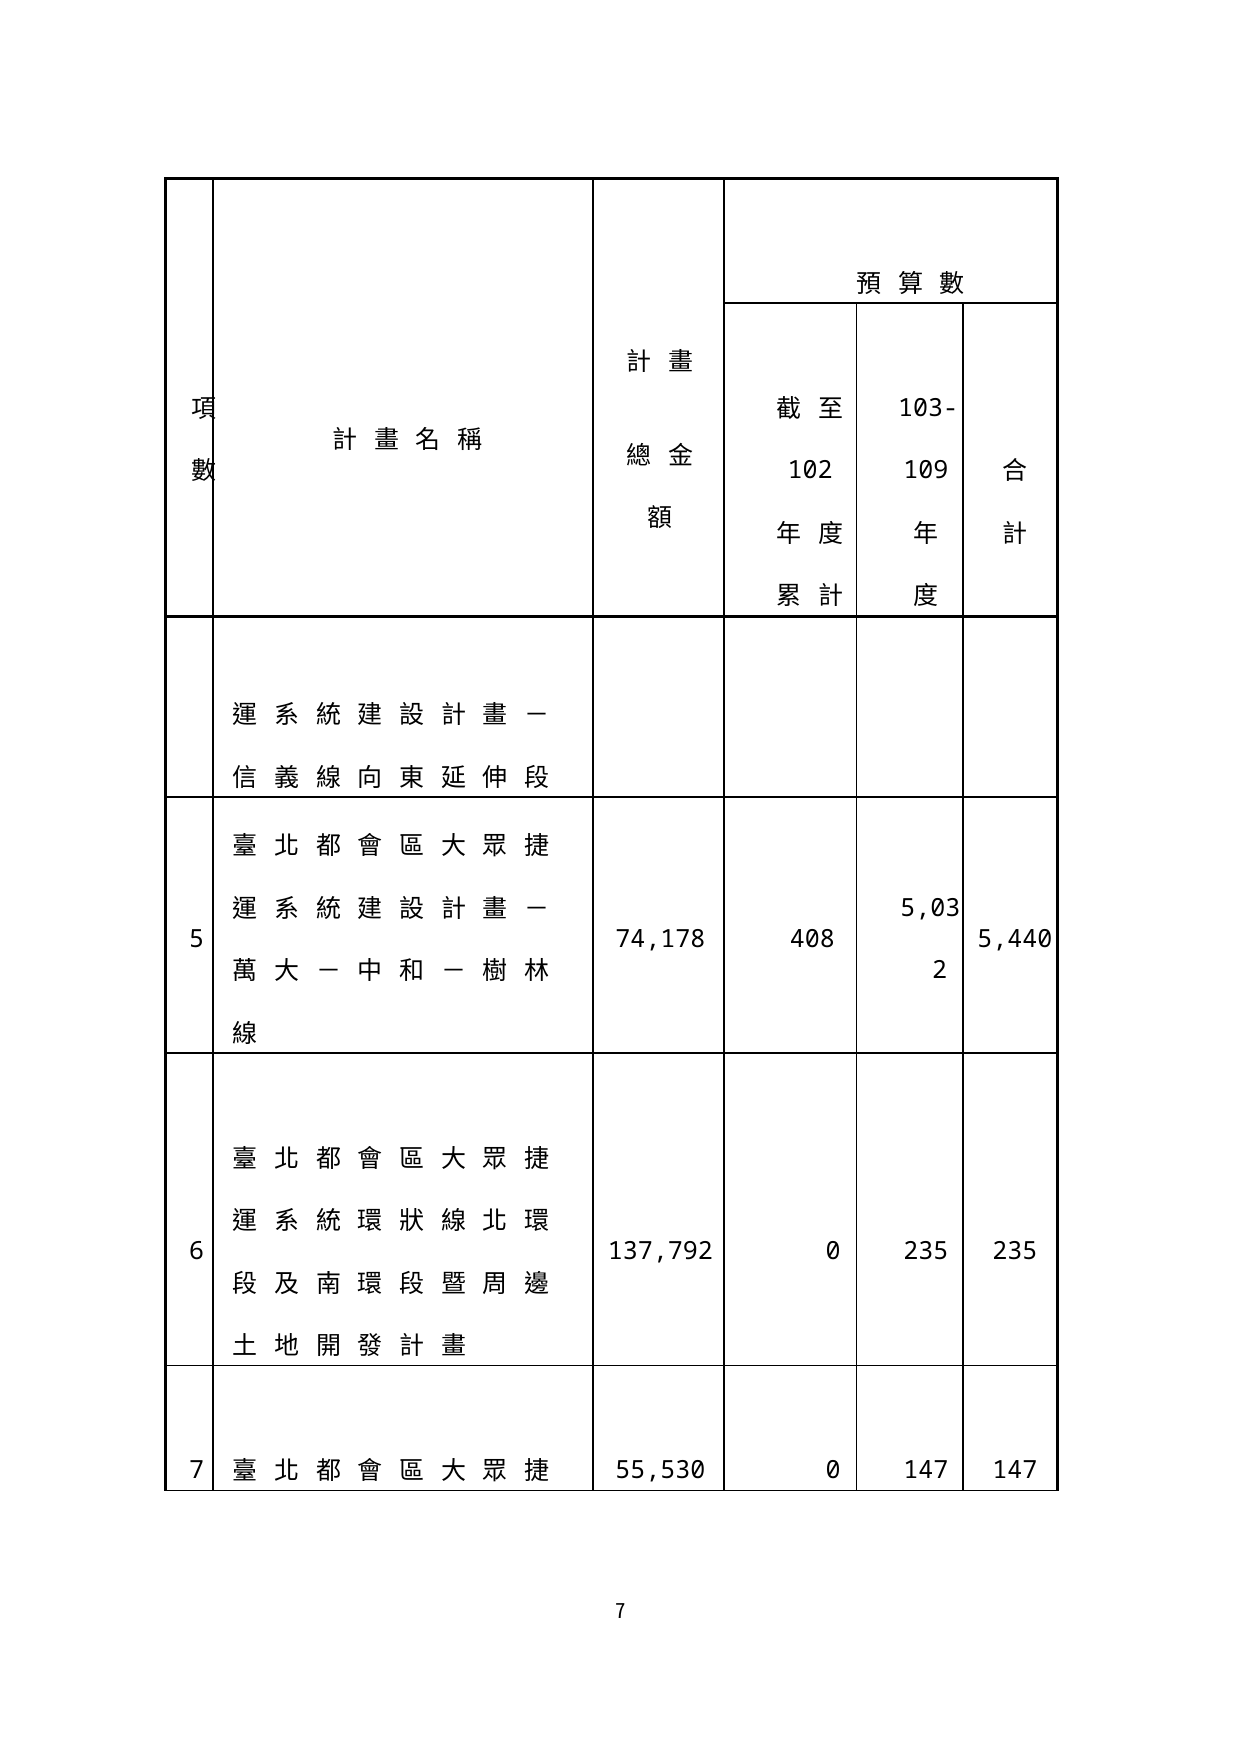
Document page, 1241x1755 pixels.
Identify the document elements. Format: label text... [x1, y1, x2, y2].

table_cell 7 [167, 1366, 212, 1490]
table_cell 截至102年度累計 [725, 304, 856, 615]
table_cell [594, 618, 723, 796]
table_cell 臺北都會區大眾捷 [214, 1366, 592, 1490]
table_cell 5,032 [857, 798, 962, 1052]
table_cell [725, 618, 856, 796]
table_cell 6 [167, 1054, 212, 1365]
table_cell 0 [725, 1054, 856, 1365]
table_cell 147 [964, 1366, 1056, 1490]
table_cell 147 [857, 1366, 962, 1490]
table_header 計畫 總金額 [594, 180, 723, 615]
table_cell 5,440 [964, 798, 1056, 1052]
table_cell 235 [964, 1054, 1056, 1365]
table_cell 408 [725, 798, 856, 1052]
table_cell 臺北都會區大眾捷運系統環狀線北環段及南環段暨周邊土地開發計畫 [214, 1054, 592, 1365]
table_header 項數 [167, 180, 212, 615]
table_cell [964, 618, 1056, 796]
table_cell 235 [857, 1054, 962, 1365]
table_cell 0 [725, 1366, 856, 1490]
table_cell 5 [167, 798, 212, 1052]
table_header 計畫名稱 [214, 180, 592, 615]
table_cell [857, 618, 962, 796]
table_cell 103-109年度 [857, 304, 962, 615]
table_cell [167, 618, 212, 796]
table_cell 運系統建設計畫－信義線向東延伸段 [214, 618, 592, 796]
table_cell 合計 [964, 304, 1056, 615]
table_cell 137,792 [594, 1054, 723, 1365]
table_cell 55,530 [594, 1366, 723, 1490]
table_cell 74,178 [594, 798, 723, 1052]
table_header 預算數 [725, 180, 1056, 302]
table_cell 臺北都會區大眾捷運系統建設計畫－萬大－中和－樹林線 [214, 798, 592, 1052]
